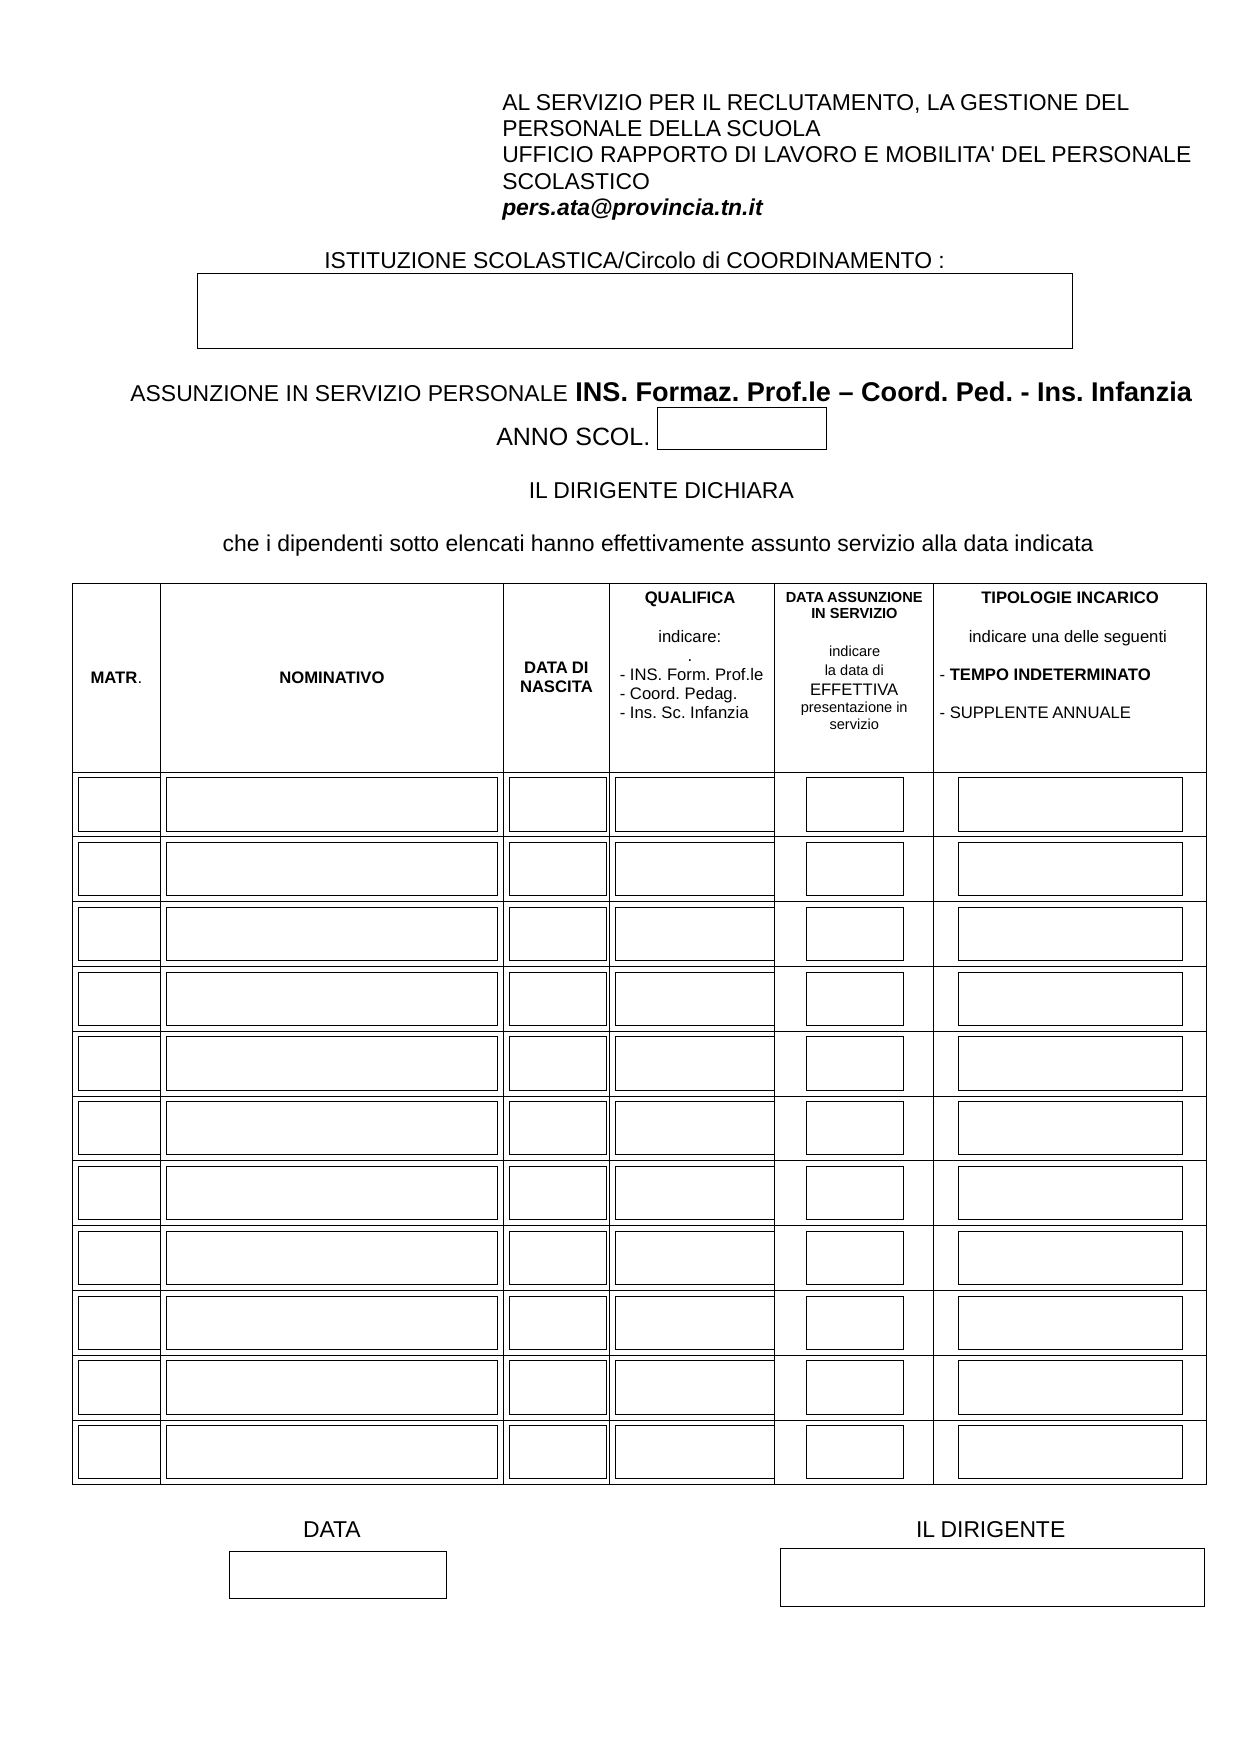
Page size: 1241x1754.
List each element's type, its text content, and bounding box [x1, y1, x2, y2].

table_cell [504, 773, 609, 836]
text pers.ata@provincia.tn.it [502, 194, 1204, 220]
table_cell [775, 1097, 933, 1160]
table_header QUALIFICA indicare: . - INS. Form. Prof.le - Coord. Pedag. - Ins. Sc. Infanzia [610, 584, 774, 772]
table_cell DATA [160, 1485, 503, 1548]
table_header DATA ASSUNZIONE IN SERVIZIO indicare la data di EFFETTIVA presentazione in servizio [775, 584, 933, 772]
table_cell [73, 837, 160, 901]
table_cell [775, 967, 933, 1031]
table_cell [610, 1291, 774, 1355]
table_cell [161, 837, 503, 901]
table_cell [73, 1097, 160, 1160]
table_cell [610, 837, 774, 901]
table_cell [609, 1485, 774, 1548]
table_cell [73, 1291, 160, 1355]
table_cell [775, 1032, 933, 1096]
text IL DIRIGENTE DICHIARA [118, 477, 1204, 503]
table_cell [934, 837, 1206, 901]
text AL SERVIZIO PER IL RECLUTAMENTO, LA GESTIONE DEL PERSONALE DELLA SCUOLA [502, 88, 1204, 141]
text ASSUNZIONE IN SERVIZIO PERSONALE INS. Formaz. Prof.le – Coord. Ped. - Ins. Infanzia [118, 376, 1204, 407]
table_header NOMINATIVO [161, 584, 503, 772]
table_cell [161, 1356, 503, 1419]
table_cell [934, 902, 1206, 966]
table_cell [73, 1356, 160, 1419]
table_cell [504, 902, 609, 966]
table_cell [161, 773, 503, 836]
table_cell [934, 1421, 1206, 1484]
table_cell [775, 1226, 933, 1290]
table_cell [775, 837, 933, 901]
table_cell [504, 1356, 609, 1419]
table_cell [73, 773, 160, 836]
table_cell [934, 1097, 1206, 1160]
table_cell [73, 1226, 160, 1290]
table_cell IL DIRIGENTE [775, 1485, 1206, 1548]
table_cell [504, 967, 609, 1031]
table_cell [504, 1161, 609, 1225]
table_cell [775, 1421, 933, 1484]
text che i dipendenti sotto elencati hanno effettivamente assunto servizio alla data indicata [118, 530, 1204, 556]
table_cell [610, 1032, 774, 1096]
text ISTITUZIONE SCOLASTICA/Circolo di COORDINAMENTO : [65, 247, 1204, 350]
table_cell [934, 1291, 1206, 1355]
table_cell [934, 1161, 1206, 1225]
table_cell [610, 1421, 774, 1484]
table_cell [161, 1032, 503, 1096]
table_cell [504, 1421, 609, 1484]
table_cell [504, 1032, 609, 1096]
table_cell [610, 1161, 774, 1225]
table_cell [610, 902, 774, 966]
table_cell [775, 902, 933, 966]
table_header DATA DI NASCITA [504, 584, 609, 772]
table_header TIPOLOGIE INCARICO indicare una delle seguenti - TEMPO INDETERMINATO - SUPPLENTE ANNUALE [934, 584, 1206, 772]
table_cell [610, 967, 774, 1031]
table_cell [73, 1032, 160, 1096]
text ANNO SCOL. [118, 407, 1204, 451]
table_header MATR. [73, 584, 160, 772]
table_cell [73, 1161, 160, 1225]
table_cell [504, 1097, 609, 1160]
table_cell [504, 1291, 609, 1355]
table_cell [73, 967, 160, 1031]
table_cell [610, 1356, 774, 1419]
table_cell [73, 902, 160, 966]
table_cell [161, 1226, 503, 1290]
table_cell [934, 967, 1206, 1031]
table_cell [775, 773, 933, 836]
table_cell [161, 902, 503, 966]
table_cell [504, 1226, 609, 1290]
table_cell [775, 1291, 933, 1355]
table_cell [504, 837, 609, 901]
table_cell [610, 773, 774, 836]
table_cell [610, 1097, 774, 1160]
table_cell [610, 1226, 774, 1290]
table_cell [775, 1161, 933, 1225]
table_cell [161, 1291, 503, 1355]
table_cell [775, 1356, 933, 1419]
table_cell [934, 773, 1206, 836]
table_cell [72, 1485, 160, 1548]
text UFFICIO RAPPORTO DI LAVORO E MOBILITA' DEL PERSONALE SCOLASTICO [502, 141, 1204, 194]
table_cell [934, 1226, 1206, 1290]
table_cell [161, 1097, 503, 1160]
table_cell [161, 1161, 503, 1225]
table_cell [73, 1421, 160, 1484]
table_cell [934, 1032, 1206, 1096]
table_cell [161, 1421, 503, 1484]
table_cell [934, 1356, 1206, 1419]
table_cell [503, 1485, 609, 1548]
table_cell [161, 967, 503, 1031]
